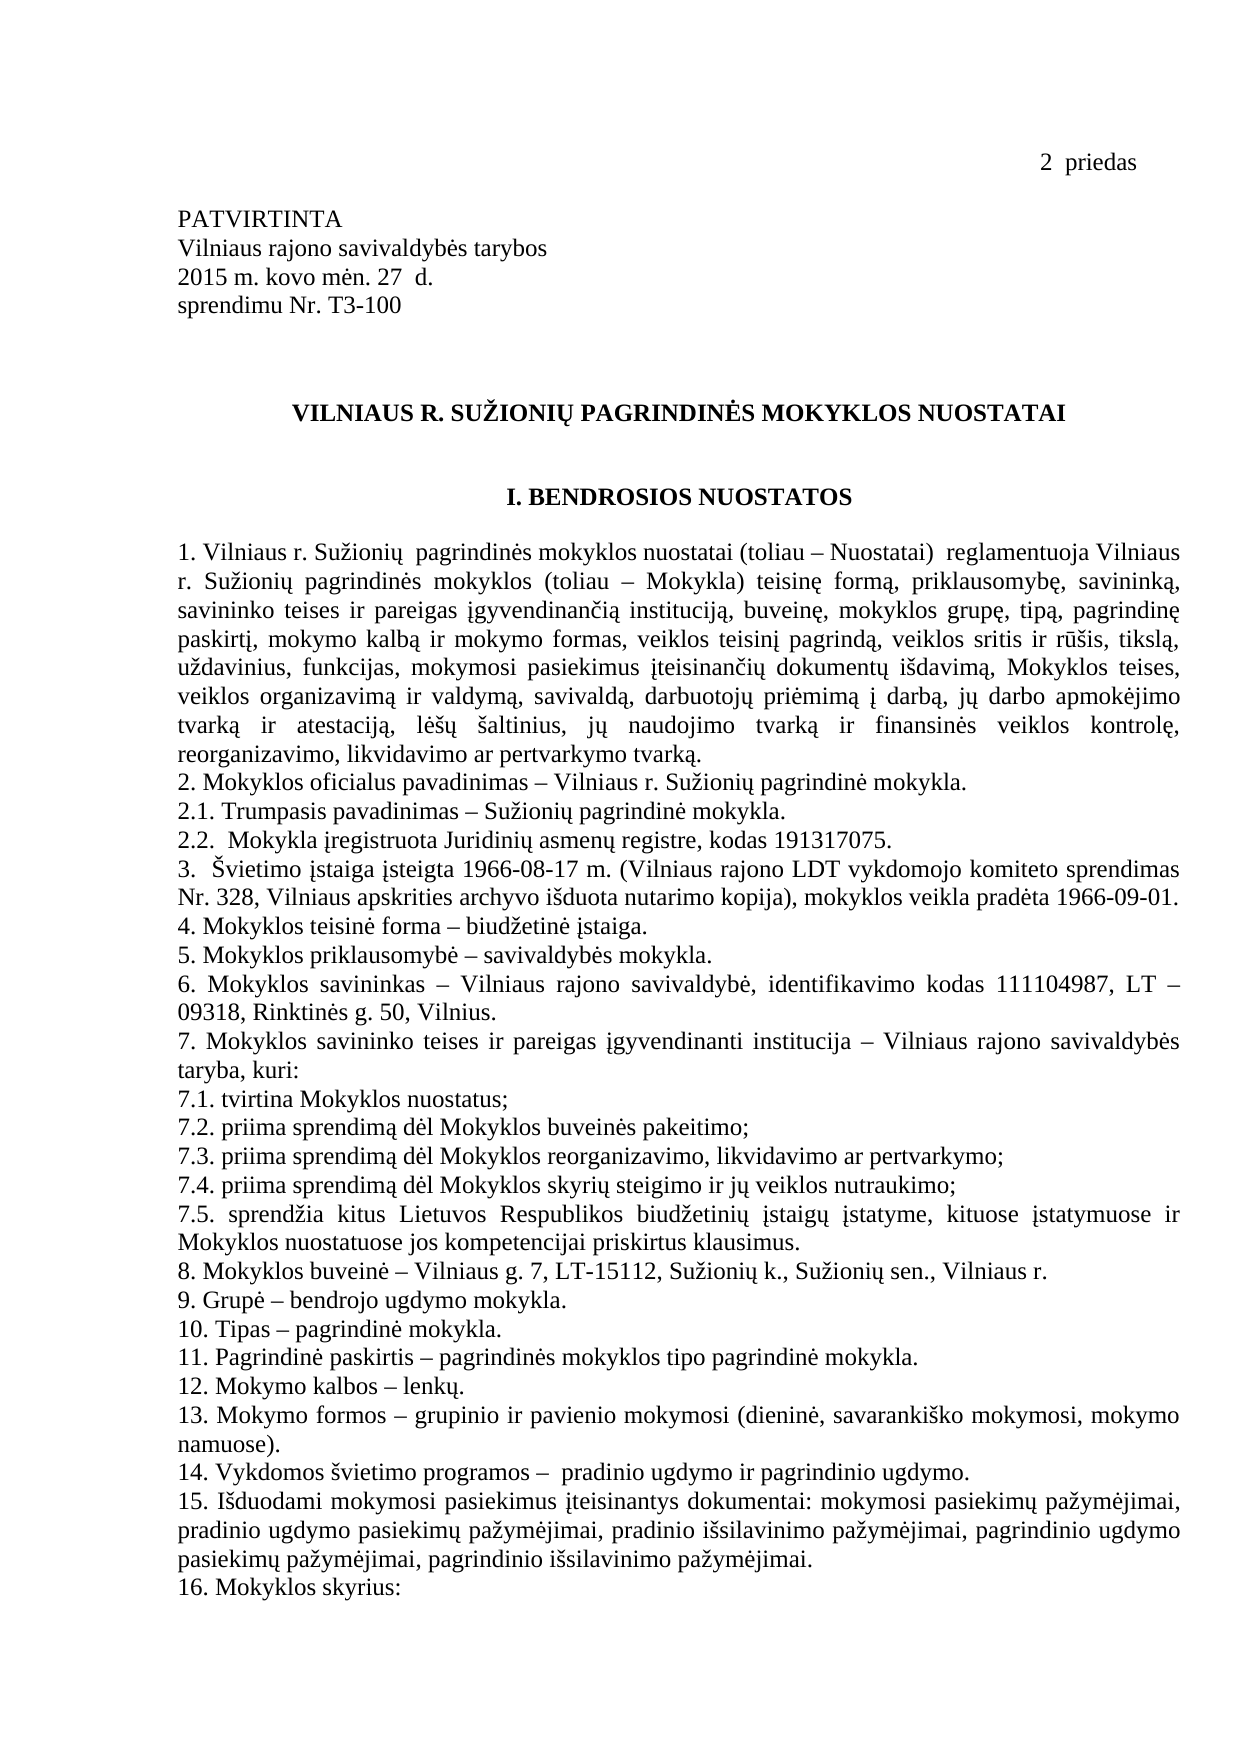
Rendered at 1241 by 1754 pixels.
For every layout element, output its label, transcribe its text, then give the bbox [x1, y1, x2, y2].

text 10. Tipas – pagrindinė mokykla. [177, 1314, 1181, 1342]
text 7.4. priima sprendimą dėl Mokyklos skyrių steigimo ir jų veiklos nutraukimo; [177, 1170, 1181, 1199]
text 2.1. Trumpasis pavadinimas – Sužionių pagrindinė mokykla. [177, 796, 1181, 825]
text 16. Mokyklos skyrius: [177, 1572, 1181, 1601]
text 3. Švietimo įstaiga įsteigta 1966-08-17 m. (Vilniaus rajono LDT vykdomojo komiteto sprendimas Nr. 328, Vilniaus apskrities archyvo išduota nutarimo kopija), mokyklos veikla pradėta 1966-09-01. [177, 854, 1181, 911]
text Vilniaus rajono savivaldybės tarybos [177, 233, 1181, 262]
text PATVIRTINTA [177, 204, 1181, 233]
text 7.3. priima sprendimą dėl Mokyklos reorganizavimo, likvidavimo ar pertvarkymo; [177, 1141, 1181, 1170]
text 4. Mokyklos teisinė forma – biudžetinė įstaiga. [177, 911, 1181, 940]
text 7.2. priima sprendimą dėl Mokyklos buveinės pakeitimo; [177, 1112, 1181, 1141]
text I. BENDROSIOS NUOSTATOS [177, 482, 1181, 511]
text 13. Mokymo formos – grupinio ir pavienio mokymosi (dieninė, savarankiško mokymosi, mokymo namuose). [177, 1400, 1181, 1457]
text 6. Mokyklos savininkas – Vilniaus rajono savivaldybė, identifikavimo kodas 111104987, LT – 09318, Rinktinės g. 50, Vilnius. [177, 969, 1181, 1026]
text 8. Mokyklos buveinė – Vilniaus g. 7, LT-15112, Sužionių k., Sužionių sen., Vilniaus r. [177, 1256, 1181, 1285]
text 2. Mokyklos oficialus pavadinimas – Vilniaus r. Sužionių pagrindinė mokykla. [177, 767, 1181, 796]
text 7. Mokyklos savininko teises ir pareigas įgyvendinanti institucija – Vilniaus rajono savivaldybės taryba, kuri: [177, 1026, 1181, 1084]
text 2.2. Mokykla įregistruota Juridinių asmenų registre, kodas 191317075. [177, 825, 1181, 854]
text 12. Mokymo kalbos – lenkų. [177, 1371, 1181, 1400]
text VILNIAUS R. SUŽIONIŲ PAGRINDINĖS MOKYKLOS NUOSTATAI [177, 398, 1181, 427]
text 7.1. tvirtina Mokyklos nuostatus; [177, 1084, 1181, 1112]
text 11. Pagrindinė paskirtis – pagrindinės mokyklos tipo pagrindinė mokykla. [177, 1342, 1181, 1371]
text 2015 m. kovo mėn. 27 d. [177, 262, 1181, 291]
text 1. Vilniaus r. Sužionių pagrindinės mokyklos nuostatai (toliau – Nuostatai) reglamentuoja Vilniaus r. Sužionių pagrindinės mokyklos (toliau – Mokykla) teisinę formą, priklausomybę, savininką, savininko teises ir pareigas įgyvendinančią instituciją, buveinę, mokyklos grupę, tipą, pagrindinę paskirtį, mokymo kalbą ir mokymo formas, veiklos teisinį pagrindą, veiklos sritis ir rūšis, tikslą, uždavinius, funkcijas, mokymosi pasiekimus įteisinančių dokumentų išdavimą, Mokyklos teises, veiklos organizavimą ir valdymą, savivaldą, darbuotojų priėmimą į darbą, jų darbo apmokėjimo tvarką ir atestaciją, lėšų šaltinius, jų naudojimo tvarką ir finansinės veiklos kontrolę, reorganizavimo, likvidavimo ar pertvarkymo tvarką. [177, 537, 1181, 767]
text 15. Išduodami mokymosi pasiekimus įteisinantys dokumentai: mokymosi pasiekimų pažymėjimai, pradinio ugdymo pasiekimų pažymėjimai, pradinio išsilavinimo pažymėjimai, pagrindinio ugdymo pasiekimų pažymėjimai, pagrindinio išsilavinimo pažymėjimai. [177, 1486, 1181, 1572]
text 9. Grupė – bendrojo ugdymo mokykla. [177, 1285, 1181, 1314]
text 5. Mokyklos priklausomybė – savivaldybės mokykla. [177, 940, 1181, 969]
text 14. Vykdomos švietimo programos – pradinio ugdymo ir pagrindinio ugdymo. [177, 1457, 1181, 1486]
text 7.5. sprendžia kitus Lietuvos Respublikos biudžetinių įstaigų įstatyme, kituose įstatymuose ir Mokyklos nuostatuose jos kompetencijai priskirtus klausimus. [177, 1199, 1181, 1256]
text sprendimu Nr. T3-100 [177, 291, 1181, 319]
text 2 priedas [740, 147, 1181, 176]
